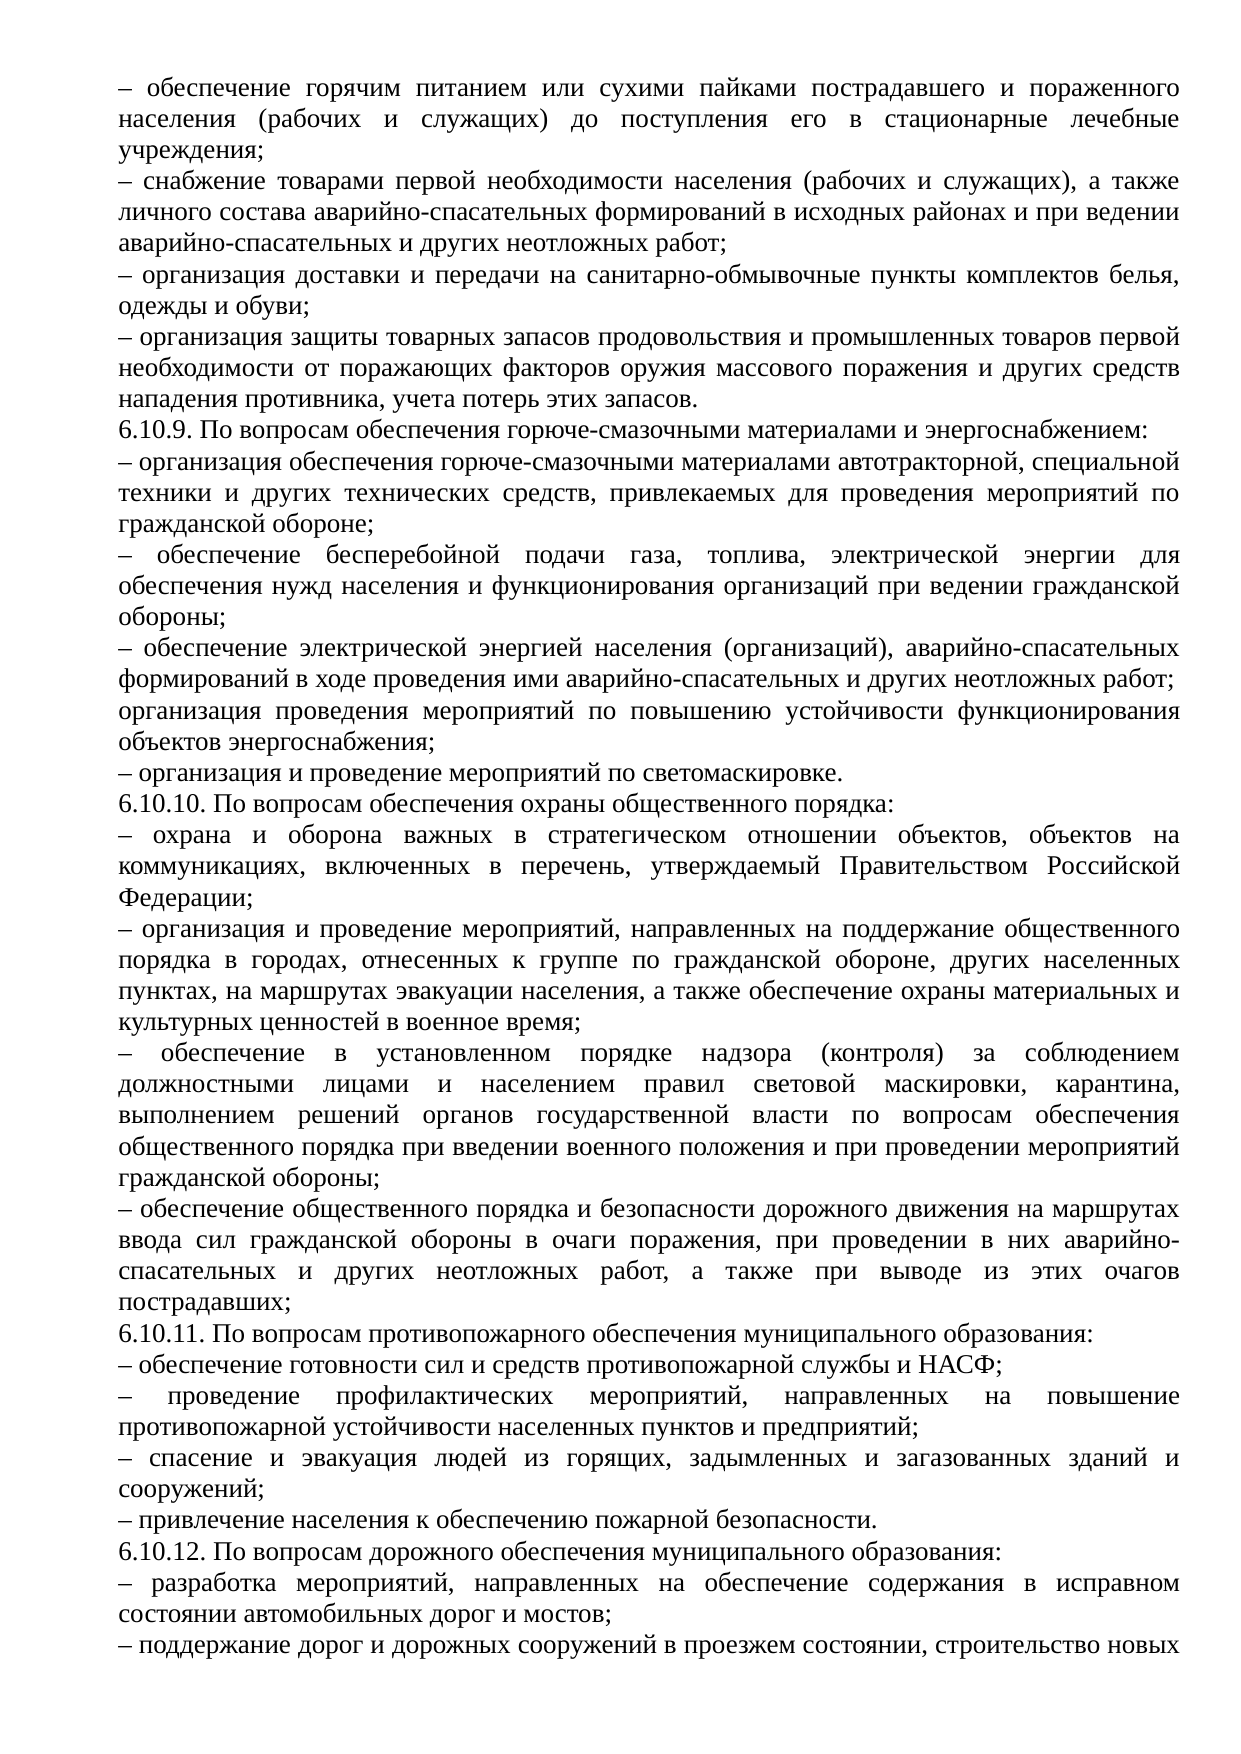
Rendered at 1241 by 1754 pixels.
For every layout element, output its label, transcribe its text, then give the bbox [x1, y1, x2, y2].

text – разработка мероприятий, направленных на обеспечение содержания в исправном состоянии автомобильных дорог и мостов; [118, 1566, 1181, 1628]
text 6.10.10. По вопросам обеспечения охраны общественного порядка: [118, 787, 1181, 818]
text – обеспечение горячим питанием или сухими пайками пострадавшего и пораженного населения (рабочих и служащих) до поступления его в стационарные лечебные учреждения; [118, 71, 1181, 164]
text организация проведения мероприятий по повышению устойчивости функционирования объектов энергоснабжения; [118, 694, 1181, 756]
text – обеспечение электрической энергией населения (организаций), аварийно-спасательных формирований в ходе проведения ими аварийно-спасательных и других неотложных работ; [118, 631, 1181, 694]
text – проведение профилактических мероприятий, направленных на повышение противопожарной устойчивости населенных пунктов и предприятий; [118, 1379, 1181, 1441]
text – поддержание дорог и дорожных сооружений в проезжем состоянии, строительство новых [118, 1628, 1181, 1659]
text 6.10.12. По вопросам дорожного обеспечения муниципального образования: [118, 1535, 1181, 1566]
text – организация доставки и передачи на санитарно-обмывочные пункты комплектов белья, одежды и обуви; [118, 258, 1181, 320]
text – привлечение населения к обеспечению пожарной безопасности. [118, 1503, 1181, 1535]
text – спасение и эвакуация людей из горящих, задымленных и загазованных зданий и сооружений; [118, 1441, 1181, 1503]
text – организация обеспечения горюче-смазочными материалами автотракторной, специальной техники и других технических средств, привлекаемых для проведения мероприятий по гражданской обороне; [118, 444, 1181, 538]
text – обеспечение готовности сил и средств противопожарной службы и НАСФ; [118, 1348, 1181, 1379]
text – организация защиты товарных запасов продовольствия и промышленных товаров первой необходимости от поражающих факторов оружия массового поражения и других средств нападения противника, учета потерь этих запасов. [118, 320, 1181, 413]
text – охрана и оборона важных в стратегическом отношении объектов, объектов на коммуникациях, включенных в перечень, утверждаемый Правительством Российской Федерации; [118, 818, 1181, 912]
text – организация и проведение мероприятий по светомаскировке. [118, 756, 1181, 787]
text – обеспечение общественного порядка и безопасности дорожного движения на маршрутах ввода сил гражданской обороны в очаги поражения, при проведении в них аварийно-спасательных и других неотложных работ, а также при выводе из этих очагов пострадавших; [118, 1192, 1181, 1317]
text – организация и проведение мероприятий, направленных на поддержание общественного порядка в городах, отнесенных к группе по гражданской обороне, других населенных пунктах, на маршрутах эвакуации населения, а также обеспечение охраны материальных и культурных ценностей в военное время; [118, 912, 1181, 1036]
text – снабжение товарами первой необходимости населения (рабочих и служащих), а также личного состава аварийно-спасательных формирований в исходных районах и при ведении аварийно-спасательных и других неотложных работ; [118, 164, 1181, 258]
text 6.10.9. По вопросам обеспечения горюче-смазочными материалами и энергоснабжением: [118, 413, 1181, 444]
text – обеспечение бесперебойной подачи газа, топлива, электрической энергии для обеспечения нужд населения и функционирования организаций при ведении гражданской обороны; [118, 538, 1181, 631]
text 6.10.11. По вопросам противопожарного обеспечения муниципального образования: [118, 1317, 1181, 1348]
text – обеспечение в установленном порядке надзора (контроля) за соблюдением должностными лицами и населением правил световой маскировки, карантина, выполнением решений органов государственной власти по вопросам обеспечения общественного порядка при введении военного положения и при проведении мероприятий гражданской обороны; [118, 1036, 1181, 1192]
